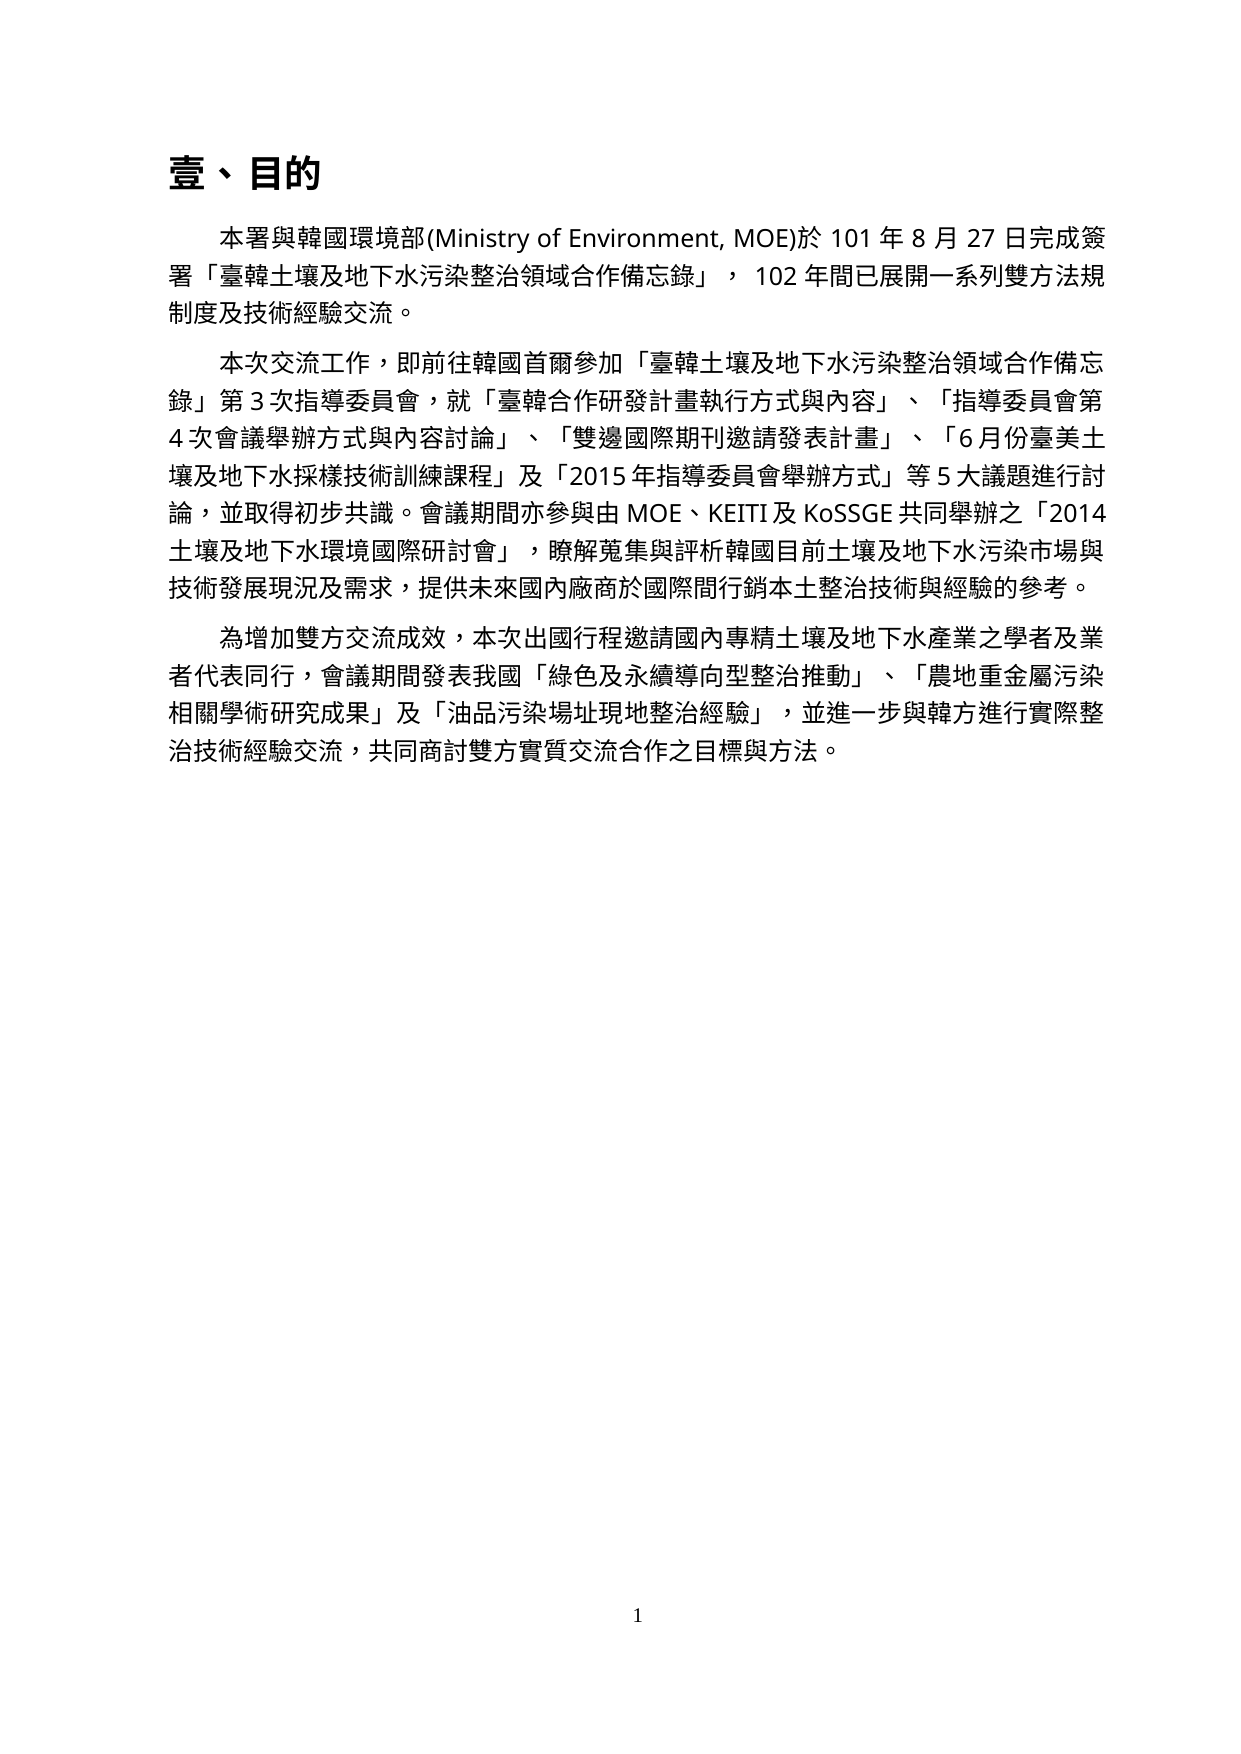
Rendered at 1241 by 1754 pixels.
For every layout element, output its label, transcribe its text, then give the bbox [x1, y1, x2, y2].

text 本署與韓國環境部(Ministry of Environment, MOE)於 101年 8 月 27 日完成簽署「臺韓土壤及地下水污染整治領域合作備忘錄」， 102 年間已展開一系列雙方法規制度及技術經驗交流。 [169, 212, 1106, 324]
text 為增加雙方交流成效，本次出國行程邀請國內專精土壤及地下水產業之學者及業者代表同行，會議期間發表我國「綠色及永續導向型整治推動」、「農地重金屬污染相關學術研究成果」及「油品污染場址現地整治經驗」，並進一步與韓方進行實際整治技術經驗交流，共同商討雙方實質交流合作之目標與方法。 [169, 612, 1106, 762]
text 本次交流工作，即前往韓國首爾參加「臺韓土壤及地下水污染整治領域合作備忘錄」第3次指導委員會，就「臺韓合作研發計畫執行方式與內容」、「指導委員會第4次會議舉辦方式與內容討論」、「雙邊國際期刊邀請發表計畫」、「6月份臺美土壤及地下水採樣技術訓練課程」及「2015年指導委員會舉辦方式」等5大議題進行討論，並取得初步共識。會議期間亦參與由MOE、KEITI及KoSSGE共同舉辦之「2014土壤及地下水環境國際研討會」，瞭解蒐集與評析韓國目前土壤及地下水污染市場與技術發展現況及需求，提供未來國內廠商於國際間行銷本土整治技術與經驗的參考。 [169, 337, 1106, 599]
list 目的 [169, 139, 1106, 199]
